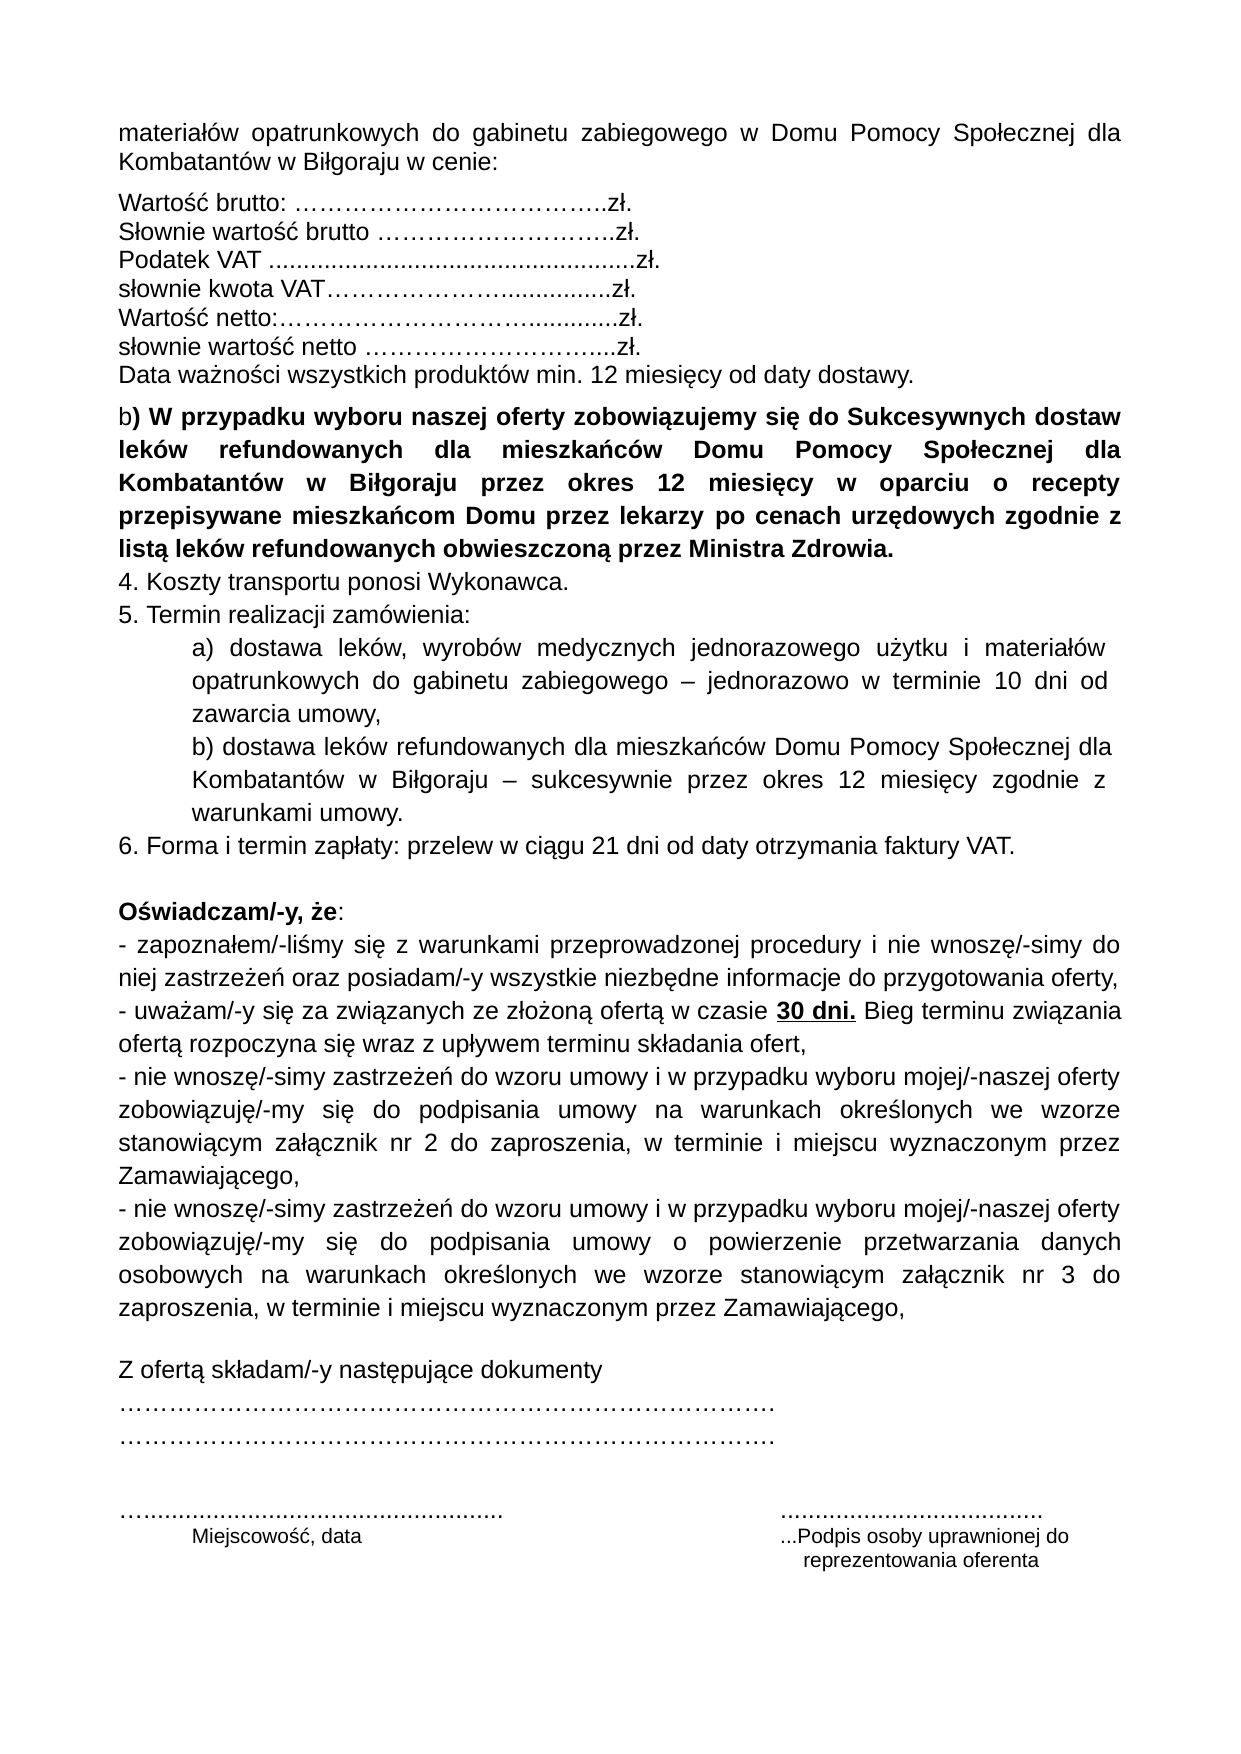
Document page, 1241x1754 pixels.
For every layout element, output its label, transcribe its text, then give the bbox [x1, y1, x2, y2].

text Słownie wartość brutto ………………………..zł. [118, 217, 1122, 246]
list - uważam/-y się za związanych ze złożoną ofertą w czasie 30 dni. Bieg terminu związania ofertą rozpoczyna się wraz z upływem terminu składania ofert, [118, 996, 1122, 1058]
text a) dostawa leków, wyrobów medycznych jednorazowego użytku i materiałów opatrunkowych do gabinetu zabiegowego – jednorazowo w terminie 10 dni od zawarcia umowy, [118, 633, 1122, 728]
list - nie wnoszę/-simy zastrzeżeń do wzoru umowy i w przypadku wyboru mojej/-naszej oferty zobowiązuję/-my się do podpisania umowy na warunkach określonych we wzorze stanowiącym załącznik nr 2 do zaproszenia, w terminie i miejscu wyznaczonym przez Zamawiającego, [118, 1062, 1122, 1190]
list - zapoznałem/-liśmy się z warunkami przeprowadzonej procedury i nie wnoszę/-simy do niej zastrzeżeń oraz posiadam/-y wszystkie niezbędne informacje do przygotowania oferty, [118, 930, 1122, 992]
text materiałów opatrunkowych do gabinetu zabiegowego w Domu Pomocy Społecznej dla Kombatantów w Biłgoraju w cenie: [118, 118, 1122, 176]
text Z ofertą składam/-y następujące dokumenty [118, 1355, 1122, 1384]
text Podatek VAT .....................................................zł. [118, 246, 1122, 274]
text 5. Termin realizacji zamówienia: [118, 600, 1122, 628]
text 6. Forma i termin zapłaty: przelew w ciągu 21 dni od daty otrzymania faktury VAT. [118, 831, 1122, 860]
text Data ważności wszystkich produktów min. 12 miesięcy od daty dostawy. [118, 361, 1122, 389]
text 4. Koszty transportu ponosi Wykonawca. [118, 567, 1122, 596]
text b) W przypadku wyboru naszej oferty zobowiązujemy się do Sukcesywnych dostaw leków refundowanych dla mieszkańców Domu Pomocy Społecznej dla Kombatantów w Biłgoraju przez okres 12 miesięcy w oparciu o recepty przepisywane mieszkańcom Domu przez lekarzy po cenach urzędowych zgodnie z listą leków refundowanych obwieszczoną przez Ministra Zdrowia. [118, 402, 1122, 562]
text b) dostawa leków refundowanych dla mieszkańców Domu Pomocy Społecznej dla Kombatantów w Biłgoraju – sukcesywnie przez okres 12 miesięcy zgodnie z warunkami umowy. [118, 732, 1122, 827]
text Oświadczam/-y, że: [118, 897, 1122, 926]
text Wartość netto:………………………….............zł. [118, 303, 1122, 332]
text ….................................................... ...................................... [118, 1495, 1122, 1524]
text słownie kwota VAT…………………................zł. [118, 274, 1122, 303]
text Wartość brutto: ………………………………..zł. [118, 188, 1122, 217]
text słownie wartość netto ………………………....zł. [118, 332, 1122, 361]
list - nie wnoszę/-simy zastrzeżeń do wzoru umowy i w przypadku wyboru mojej/-naszej oferty zobowiązuję/-my się do podpisania umowy o powierzenie przetwarzania danych osobowych na warunkach określonych we wzorze stanowiącym załącznik nr 3 do zaproszenia, w terminie i miejscu wyznaczonym przez Zamawiającego, [118, 1194, 1122, 1322]
text Miejscowość, data ...Podpis osoby uprawnionej do [118, 1524, 1122, 1548]
text reprezentowania oferenta [118, 1548, 1122, 1572]
text ……………………………………………………………………. [118, 1421, 1122, 1450]
text ……………………………………………………………………. [118, 1388, 1122, 1417]
